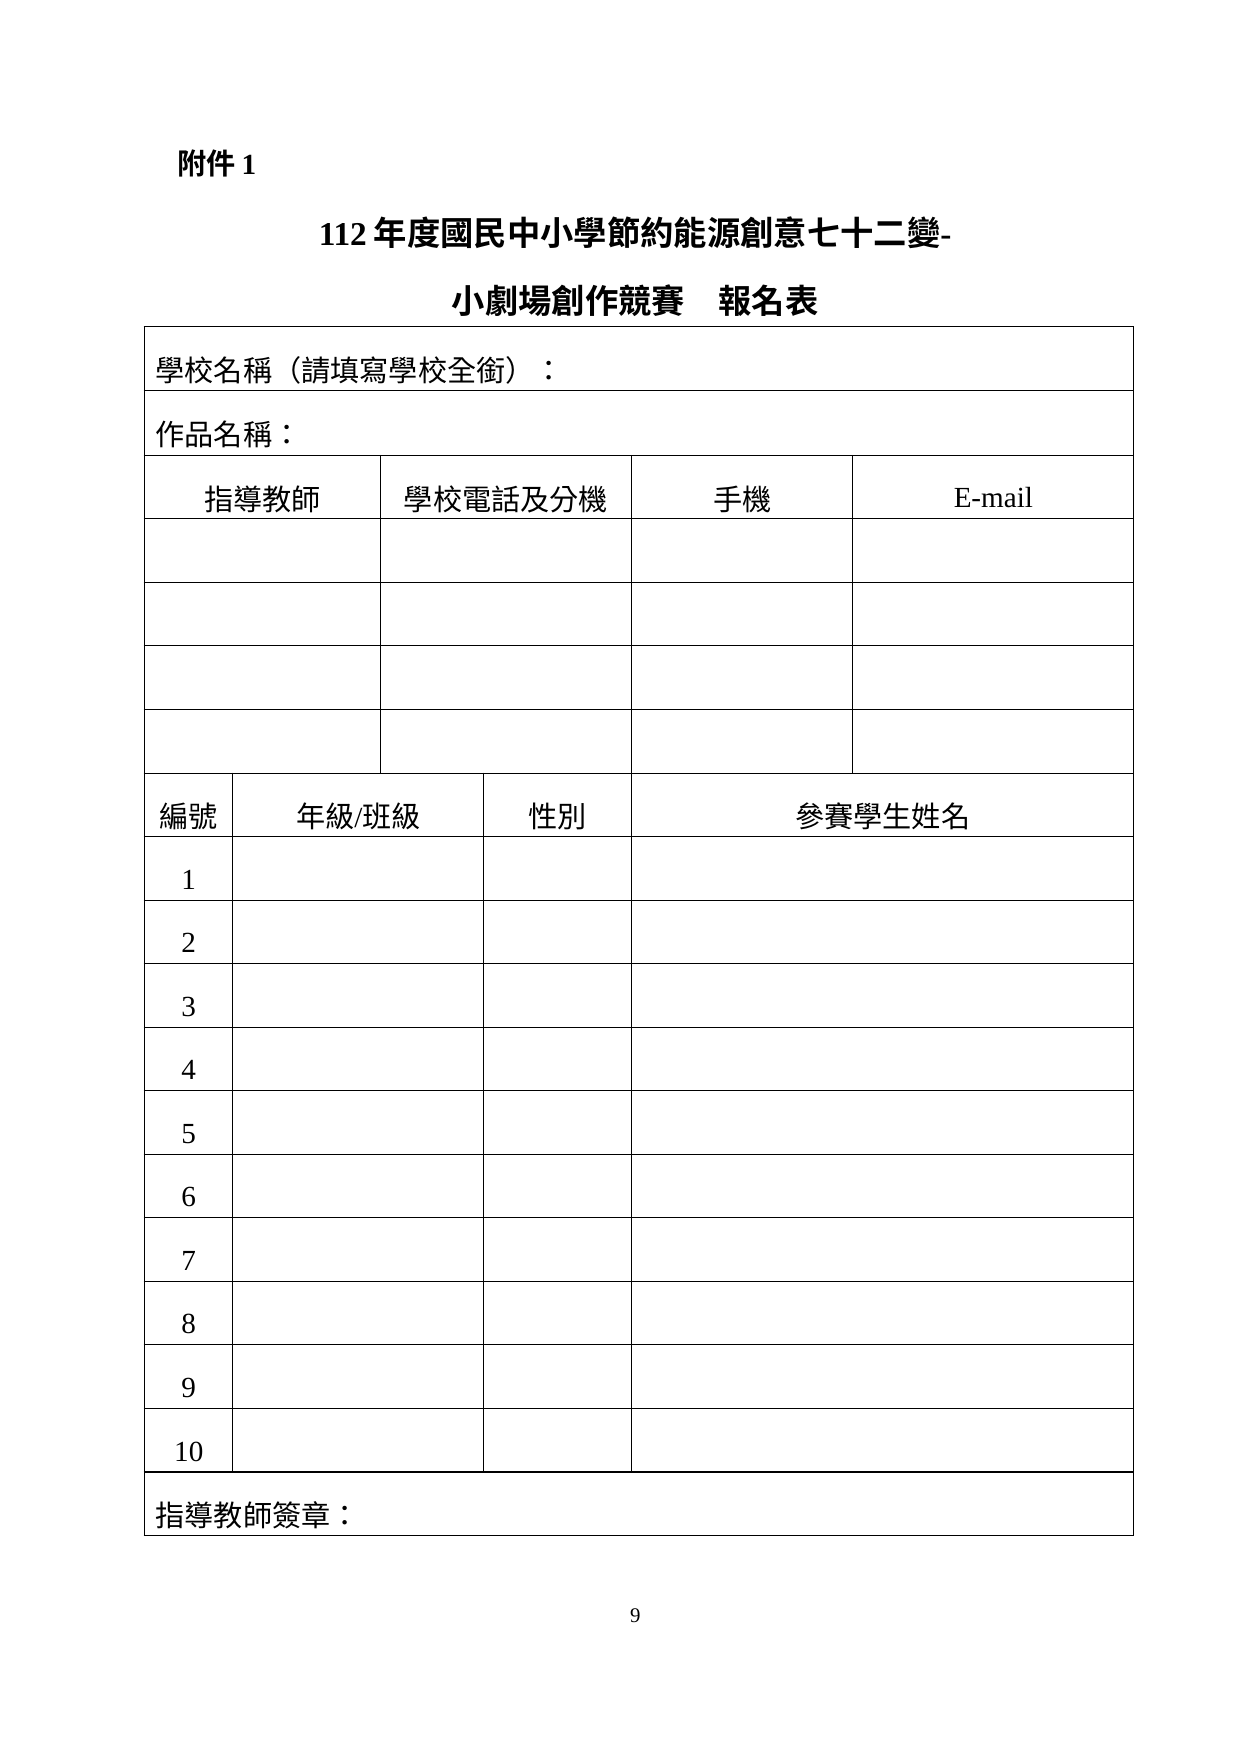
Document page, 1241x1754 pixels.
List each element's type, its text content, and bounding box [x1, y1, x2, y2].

table_cell [632, 1345, 1133, 1408]
table_cell 6 [145, 1155, 232, 1217]
table_cell [853, 519, 1133, 582]
table_cell 7 [145, 1218, 232, 1281]
table_cell [484, 901, 631, 963]
table_cell [233, 1218, 483, 1281]
table_cell [632, 837, 1133, 899]
table_cell [145, 583, 380, 645]
table_cell [632, 1282, 1133, 1344]
table_cell 1 [145, 837, 232, 899]
text 小劇場創作競賽 報名表 [177, 257, 1092, 320]
table_cell [484, 964, 631, 1027]
table_cell [381, 583, 631, 645]
table_cell [484, 1409, 631, 1471]
table_cell [484, 1282, 631, 1344]
table_cell [484, 1155, 631, 1217]
table_cell [632, 1409, 1133, 1471]
table_cell 3 [145, 964, 232, 1027]
table_cell [233, 1345, 483, 1408]
table_cell 手機 [632, 456, 852, 518]
table_cell [233, 1091, 483, 1154]
table_cell [233, 1409, 483, 1471]
table_cell [632, 1155, 1133, 1217]
table_cell E-mail [853, 456, 1133, 518]
table_cell [233, 1155, 483, 1217]
table_cell 10 [145, 1409, 232, 1471]
table_cell [632, 901, 1133, 963]
table_cell [632, 1218, 1133, 1281]
table_cell [853, 646, 1133, 709]
table_cell [853, 583, 1133, 645]
table_header 學校名稱（請填寫學校全銜）： [145, 327, 1133, 390]
table_cell [484, 1345, 631, 1408]
table_cell 5 [145, 1091, 232, 1154]
table_cell 9 [145, 1345, 232, 1408]
table_cell [381, 710, 631, 772]
table_cell 2 [145, 901, 232, 963]
table_cell [145, 710, 380, 772]
text 112年度國民中小學節約能源創意七十二變- [177, 189, 1092, 251]
table_cell 作品名稱： [145, 391, 1133, 455]
table_cell 指導教師簽章： [145, 1473, 1133, 1535]
table_cell 8 [145, 1282, 232, 1344]
table_cell [853, 710, 1133, 772]
table_cell [632, 1028, 1133, 1090]
table_cell [233, 964, 483, 1027]
table_cell 學校電話及分機 [381, 456, 631, 518]
table_cell [484, 837, 631, 899]
table_cell [233, 1282, 483, 1344]
table_cell [632, 1091, 1133, 1154]
table_cell [632, 964, 1133, 1027]
text 附件1 [177, 120, 1092, 182]
table_cell 參賽學生姓名 [632, 774, 1133, 836]
table_cell [632, 519, 852, 582]
table_cell 年級/班級 [233, 774, 483, 836]
table_cell [484, 1028, 631, 1090]
table_cell [145, 519, 380, 582]
table_cell [233, 1028, 483, 1090]
table_cell [145, 646, 380, 709]
table_cell [233, 837, 483, 899]
table_cell [632, 646, 852, 709]
table_cell 性別 [484, 774, 631, 836]
table_cell [484, 1218, 631, 1281]
table_cell 4 [145, 1028, 232, 1090]
table_cell [632, 583, 852, 645]
table_cell 編號 [145, 774, 232, 836]
table_cell [484, 1091, 631, 1154]
table_cell [632, 710, 852, 772]
table_cell [233, 901, 483, 963]
table_cell 指導教師 [145, 456, 380, 518]
table_cell [381, 519, 631, 582]
table_cell [381, 646, 631, 709]
